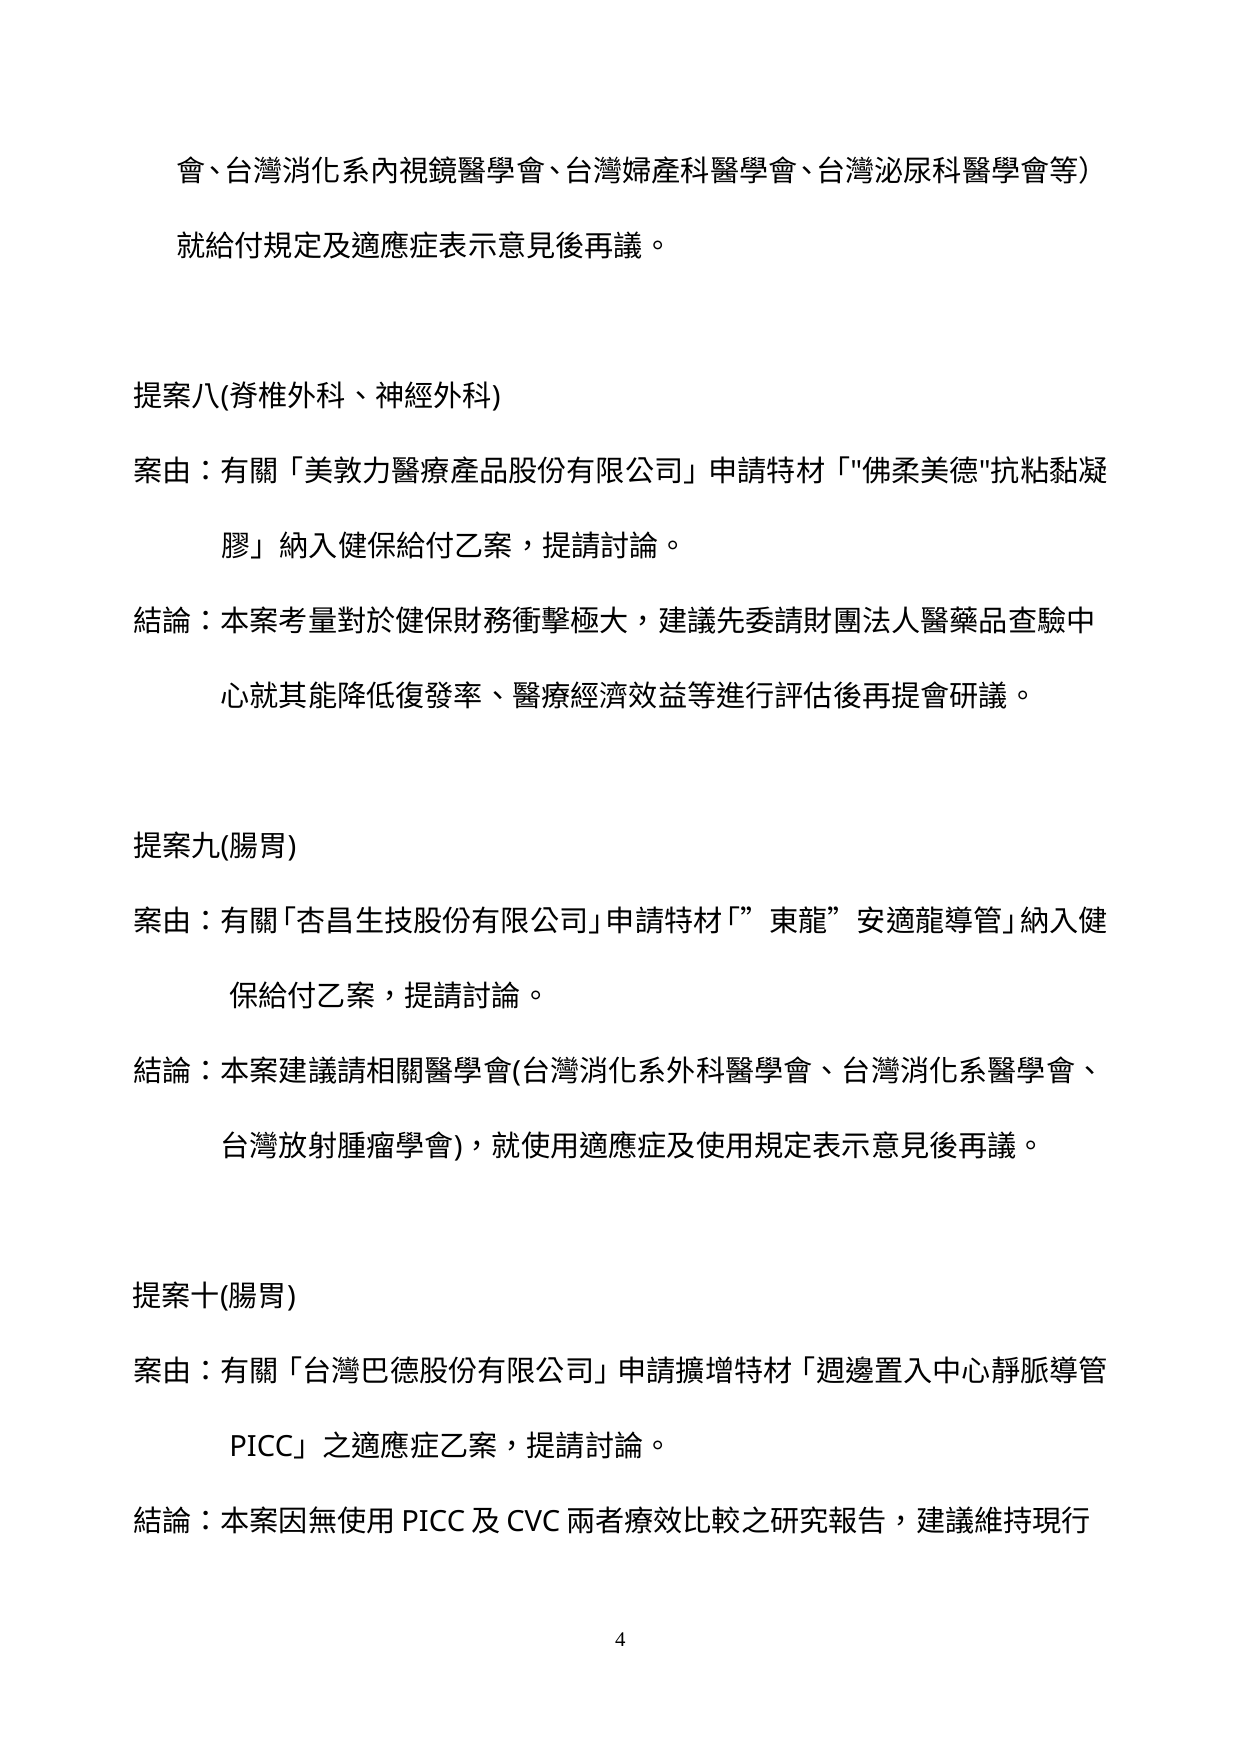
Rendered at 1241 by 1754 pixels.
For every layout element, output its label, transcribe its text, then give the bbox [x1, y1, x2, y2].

text 案由：有關「台灣巴德股份有限公司」申請擴增特材「週邊置入中心靜脈導管PICC」之適應症乙案，提請討論。 [133, 1331, 1107, 1481]
text 案由：有關「美敦力醫療產品股份有限公司」申請特材「"佛柔美德"抗粘黏凝膠」納入健保給付乙案，提請討論。 [133, 431, 1107, 581]
text 結論：本案建議請相關醫學會(台灣消化系外科醫學會、台灣消化系醫學會、台灣放射腫瘤學會)，就使用適應症及使用規定表示意見後再議。 [133, 1031, 1107, 1181]
text 提案八(脊椎外科、神經外科) [133, 356, 1107, 431]
text 結論：本案因無使用PICC及CVC兩者療效比較之研究報告，建議維持現行 [133, 1481, 1107, 1556]
text 結論：本案考量對於健保財務衝擊極大，建議先委請財團法人醫藥品查驗中心就其能降低復發率、醫療經濟效益等進行評估後再提會研議。 [133, 581, 1107, 731]
text 提案九(腸胃) [133, 806, 1107, 881]
text 提案十(腸胃) [132, 1256, 1107, 1331]
text 案由：有關「杏昌生技股份有限公司」申請特材「”東龍”安適龍導管」納入健保給付乙案，提請討論。 [133, 881, 1107, 1031]
text 會、台灣消化系內視鏡醫學會、台灣婦產科醫學會、台灣泌尿科醫學會等）就給付規定及適應症表示意見後再議。 [115, 131, 1107, 281]
